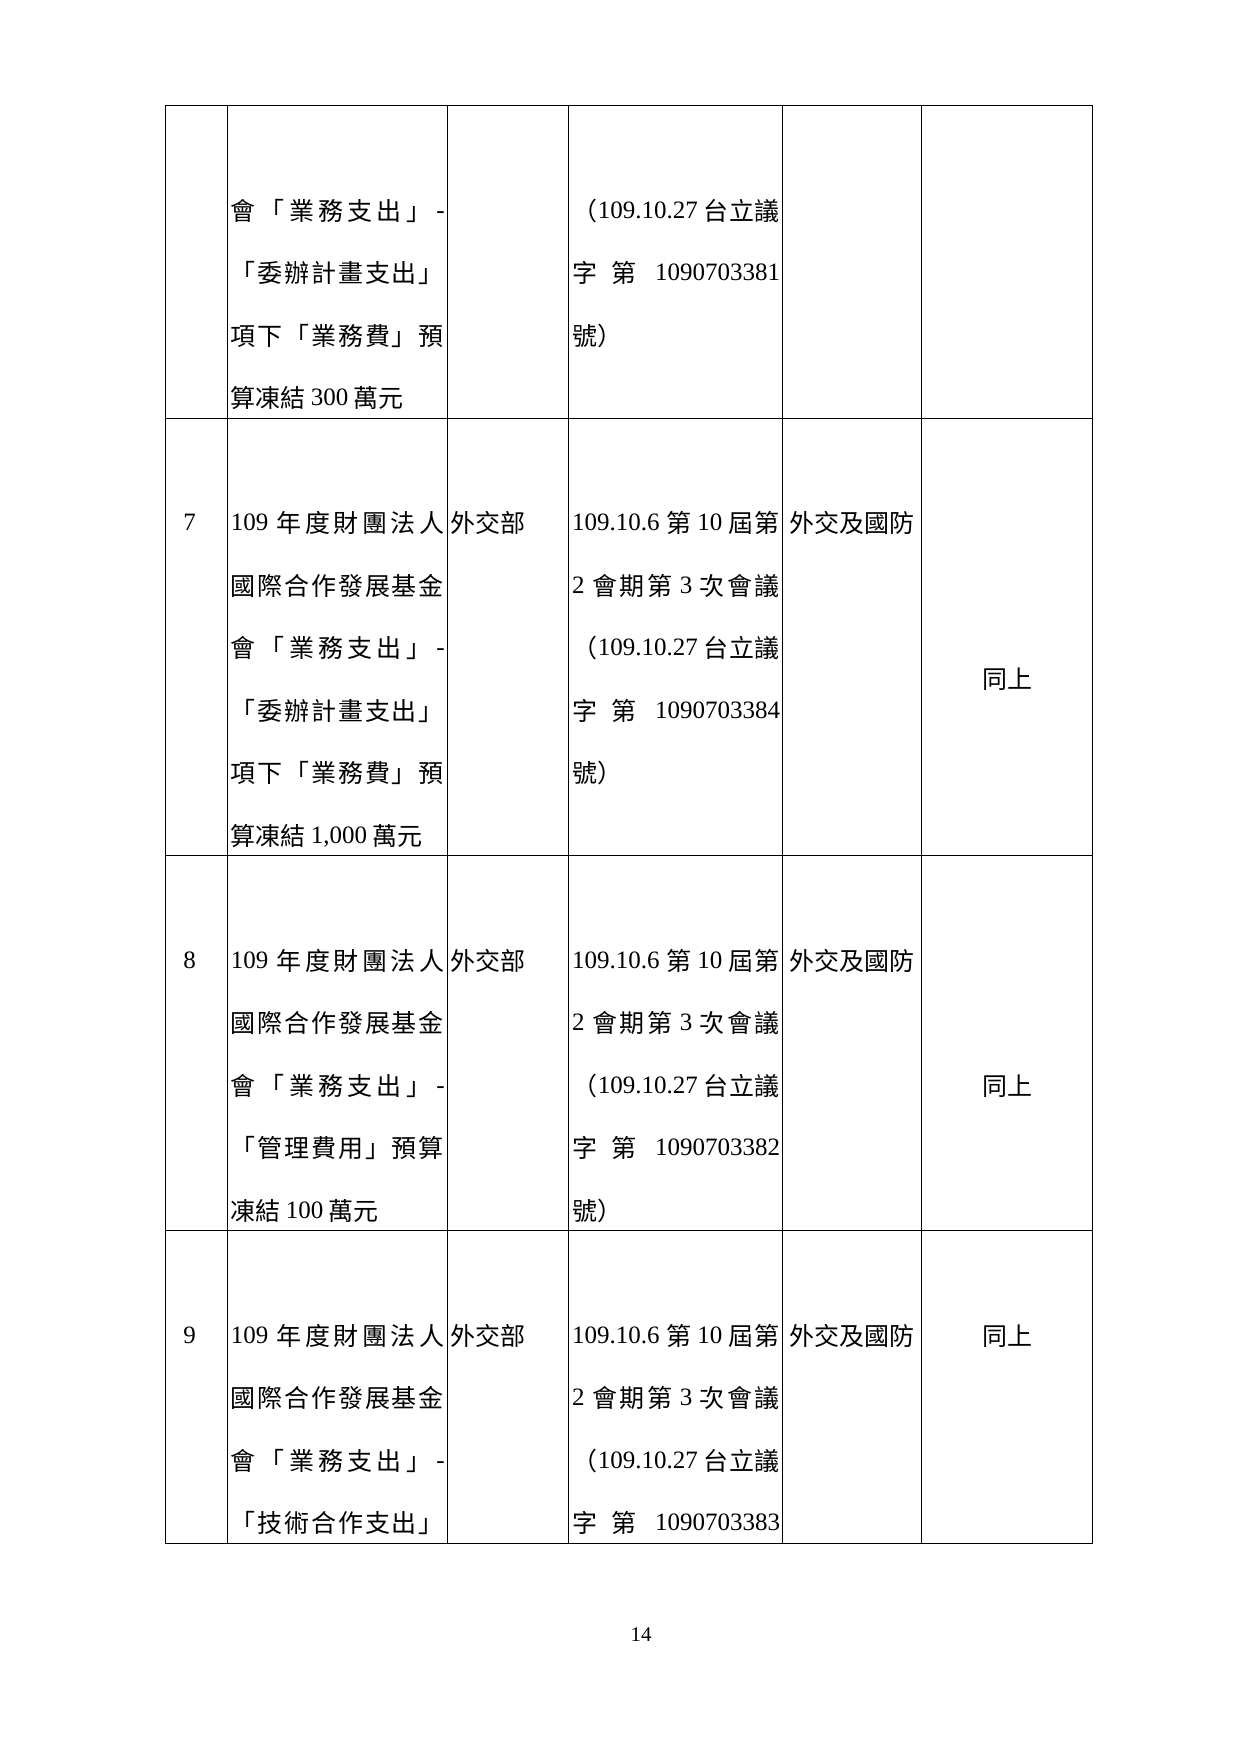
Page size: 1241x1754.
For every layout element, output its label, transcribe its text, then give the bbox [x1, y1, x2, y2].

table_cell [783, 106, 921, 418]
table_cell 109年度財團法人國際合作發展基金會「業務支出」-「技術合作支出」 [228, 1231, 447, 1543]
table_cell [166, 419, 227, 855]
table_cell 同上 [922, 856, 1092, 1230]
table_cell 同上 [922, 419, 1092, 855]
table_cell 外交部 [448, 1231, 568, 1543]
table_cell 外交部 [448, 419, 568, 855]
table_cell 109.10.6第10屆第2會期第3次會議（109.10.27台立議字第1090703383 [569, 1231, 782, 1543]
table_cell 外交及國防 [783, 856, 921, 1230]
table_cell 109年度財團法人國際合作發展基金會「業務支出」-「管理費用」預算凍結100萬元 [228, 856, 447, 1230]
table_cell [166, 856, 227, 1230]
table_cell [166, 1231, 227, 1543]
table_cell 同上 [922, 1231, 1092, 1543]
table_cell 外交及國防 [783, 419, 921, 855]
table_cell 會「業務支出」-「委辦計畫支出」項下「業務費」預算凍結300萬元 [228, 106, 447, 418]
table_cell 外交部 [448, 856, 568, 1230]
table_cell 109年度財團法人國際合作發展基金會「業務支出」-「委辦計畫支出」項下「業務費」預算凍結1,000萬元 [228, 419, 447, 855]
table_cell [922, 106, 1092, 418]
table_cell 109.10.6第10屆第2會期第3次會議（109.10.27台立議字第1090703384號） [569, 419, 782, 855]
table_cell （109.10.27台立議字第1090703381號） [569, 106, 782, 418]
table_cell [166, 106, 227, 418]
table_cell [448, 106, 568, 418]
table_cell 外交及國防 [783, 1231, 921, 1543]
table_cell 109.10.6第10屆第2會期第3次會議（109.10.27台立議字第1090703382號） [569, 856, 782, 1230]
